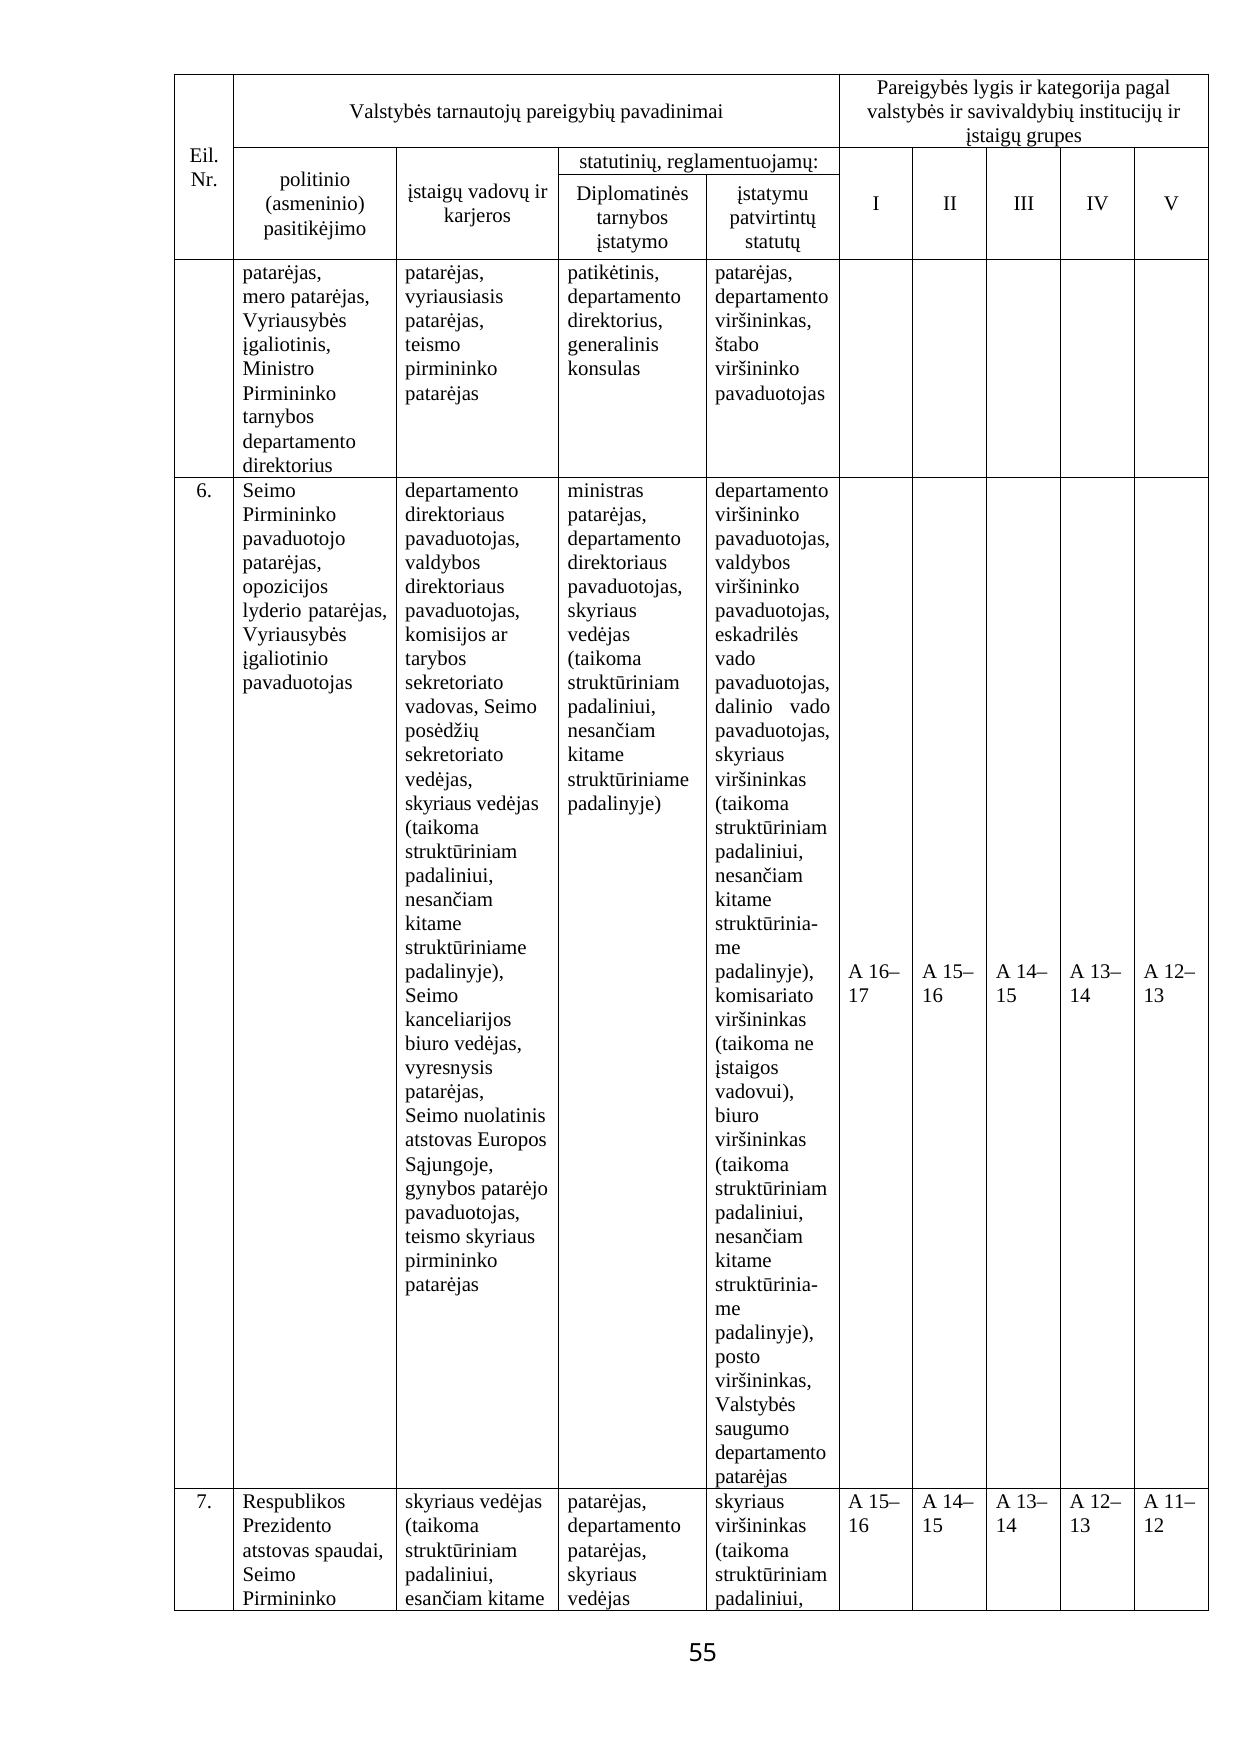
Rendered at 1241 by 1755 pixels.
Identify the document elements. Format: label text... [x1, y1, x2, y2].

table_cell A 12–13 [1061, 1489, 1134, 1610]
table_cell IV [1061, 148, 1134, 259]
table_cell ministras patarėjas, departamento direktoriaus pavaduotojas, skyriaus vedėjas (taikoma struktūriniam padaliniui, nesančiam kitame struktūriniame padalinyje) [559, 478, 706, 1488]
table_cell statutinių, reglamentuojamų: [559, 148, 839, 174]
table_cell skyriaus viršininkas (taikoma struktūriniam padaliniui, [707, 1489, 839, 1610]
table_cell A 11–12 [1135, 1489, 1208, 1610]
table_cell II [913, 148, 986, 259]
table_cell [1061, 260, 1134, 477]
table_header Valstybės tarnautojų pareigybių pavadinimai [234, 75, 839, 147]
table_cell A 13–14 [987, 1489, 1060, 1610]
table_cell patarėjas, vyriausiasis patarėjas, teismo pirmininko patarėjas [397, 260, 558, 477]
table_cell A 12–13 [1135, 478, 1208, 1488]
table_cell įstatymu patvirtintų statutų [707, 175, 839, 259]
table_cell [913, 260, 986, 477]
table_cell I [840, 148, 912, 259]
table_cell Respublikos Prezidento atstovas spaudai, Seimo Pirmininko [234, 1489, 396, 1610]
table_cell patarėjas, departamento patarėjas, skyriaus vedėjas [559, 1489, 706, 1610]
table_cell patikėtinis, departamento direktorius, generalinis konsulas [559, 260, 706, 477]
table_cell politinio (asmeninio) pasitikėjimo [234, 148, 396, 259]
table_cell įstaigų vadovų ir karjeros [397, 148, 558, 259]
table_cell A 14–15 [987, 478, 1060, 1488]
table_cell [840, 260, 912, 477]
table_cell 7. [175, 1489, 233, 1610]
table_cell departamento viršininko pavaduotojas, valdybos viršininko pavaduotojas, eskadrilės vado pavaduotojas, dalinio vado pavaduotojas, skyriaus viršininkas (taikoma struktūriniam padaliniui, nesančiam kitame struktūrinia-me padalinyje), komisariato viršininkas (taikoma ne įstaigos vadovui), biuro viršininkas (taikoma struktūriniam padaliniui, nesančiam kitame struktūrinia-me padalinyje), posto viršininkas, Valstybės saugumo departamento patarėjas [707, 478, 839, 1488]
table_cell A 15–16 [913, 478, 986, 1488]
table_cell skyriaus vedėjas (taikoma struktūriniam padaliniui, esančiam kitame [397, 1489, 558, 1610]
table_cell Diplomatinės tarnybos įstatymo [559, 175, 706, 259]
table_header Pareigybės lygis ir kategorija pagal valstybės ir savivaldybių institucijų ir įstaigų grupes [840, 75, 1208, 147]
table_cell [175, 260, 233, 477]
table_cell Seimo Pirmininko pavaduotojo patarėjas, opozicijos lyderio patarėjas, Vyriausybės įgaliotinio pavaduotojas [234, 478, 396, 1488]
table_cell A 13–14 [1061, 478, 1134, 1488]
table_cell A 16–17 [840, 478, 912, 1488]
table_cell 6. [175, 478, 233, 1488]
table_cell patarėjas, mero patarėjas, Vyriausybės įgaliotinis, Ministro Pirmininko tarnybos departamento direktorius [234, 260, 396, 477]
table_cell A 15–16 [840, 1489, 912, 1610]
table_cell [1135, 260, 1208, 477]
table_cell III [987, 148, 1060, 259]
table_cell A 14–15 [913, 1489, 986, 1610]
table_header Eil. Nr. [175, 75, 233, 259]
table_cell [987, 260, 1060, 477]
table_cell patarėjas, departamento viršininkas, štabo viršininko pavaduotojas [707, 260, 839, 477]
table_cell departamento direktoriaus pavaduotojas, valdybos direktoriaus pavaduotojas, komisijos ar tarybos sekretoriato vadovas, Seimo posėdžių sekretoriato vedėjas, skyriaus vedėjas (taikoma struktūriniam padaliniui, nesančiam kitame struktūriniame padalinyje), Seimo kanceliarijos biuro vedėjas, vyresnysis patarėjas, Seimo nuolatinis atstovas Europos Sąjungoje, gynybos patarėjo pavaduotojas, teismo skyriaus pirmininko patarėjas [397, 478, 558, 1488]
table_cell V [1135, 148, 1208, 259]
